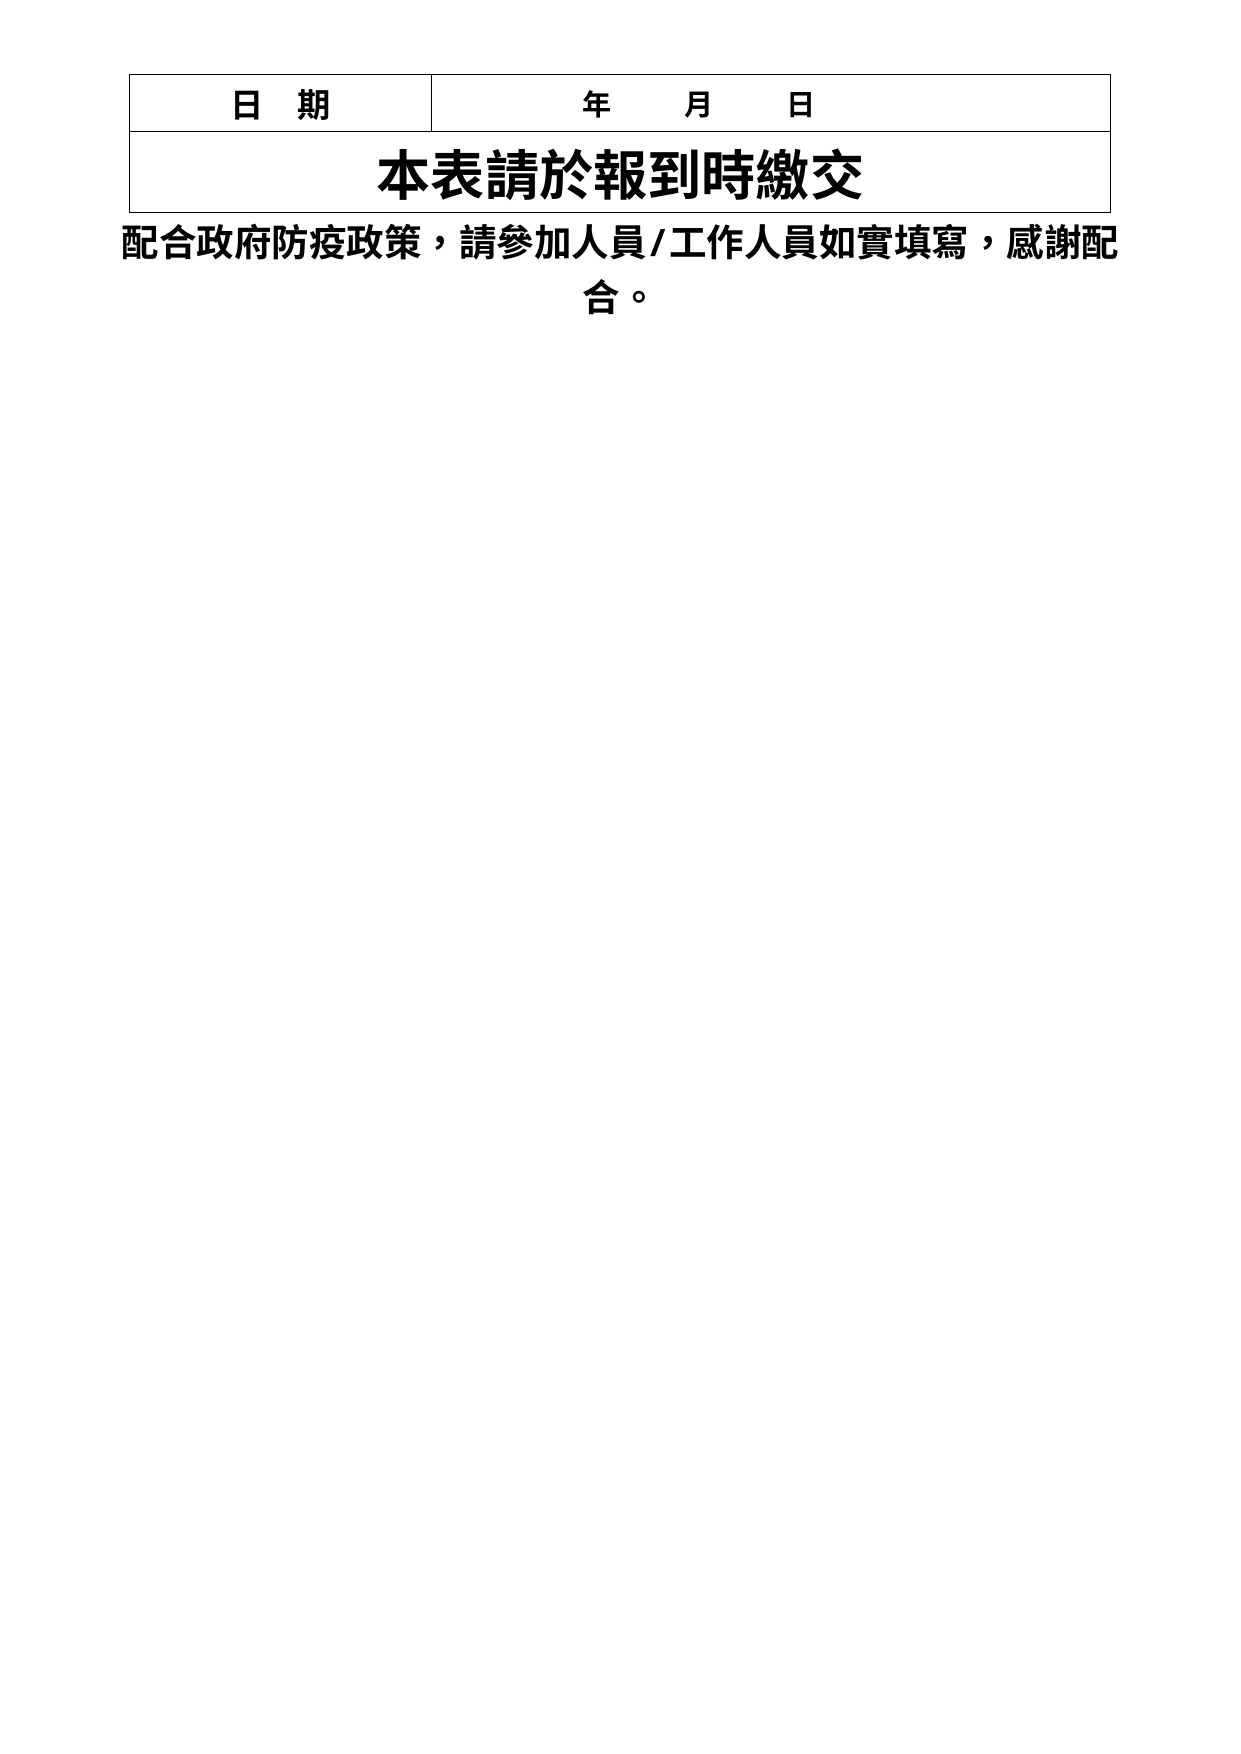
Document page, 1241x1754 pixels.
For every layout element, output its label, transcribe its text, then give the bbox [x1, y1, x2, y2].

table_cell 年 月 日 [432, 75, 1110, 131]
table_cell 本表請於報到時繳交 [130, 132, 1110, 212]
table_cell 日 期 [130, 75, 431, 131]
text 配合政府防疫政策，請參加人員/工作人員如實填寫，感謝配合。 [106, 213, 1134, 322]
